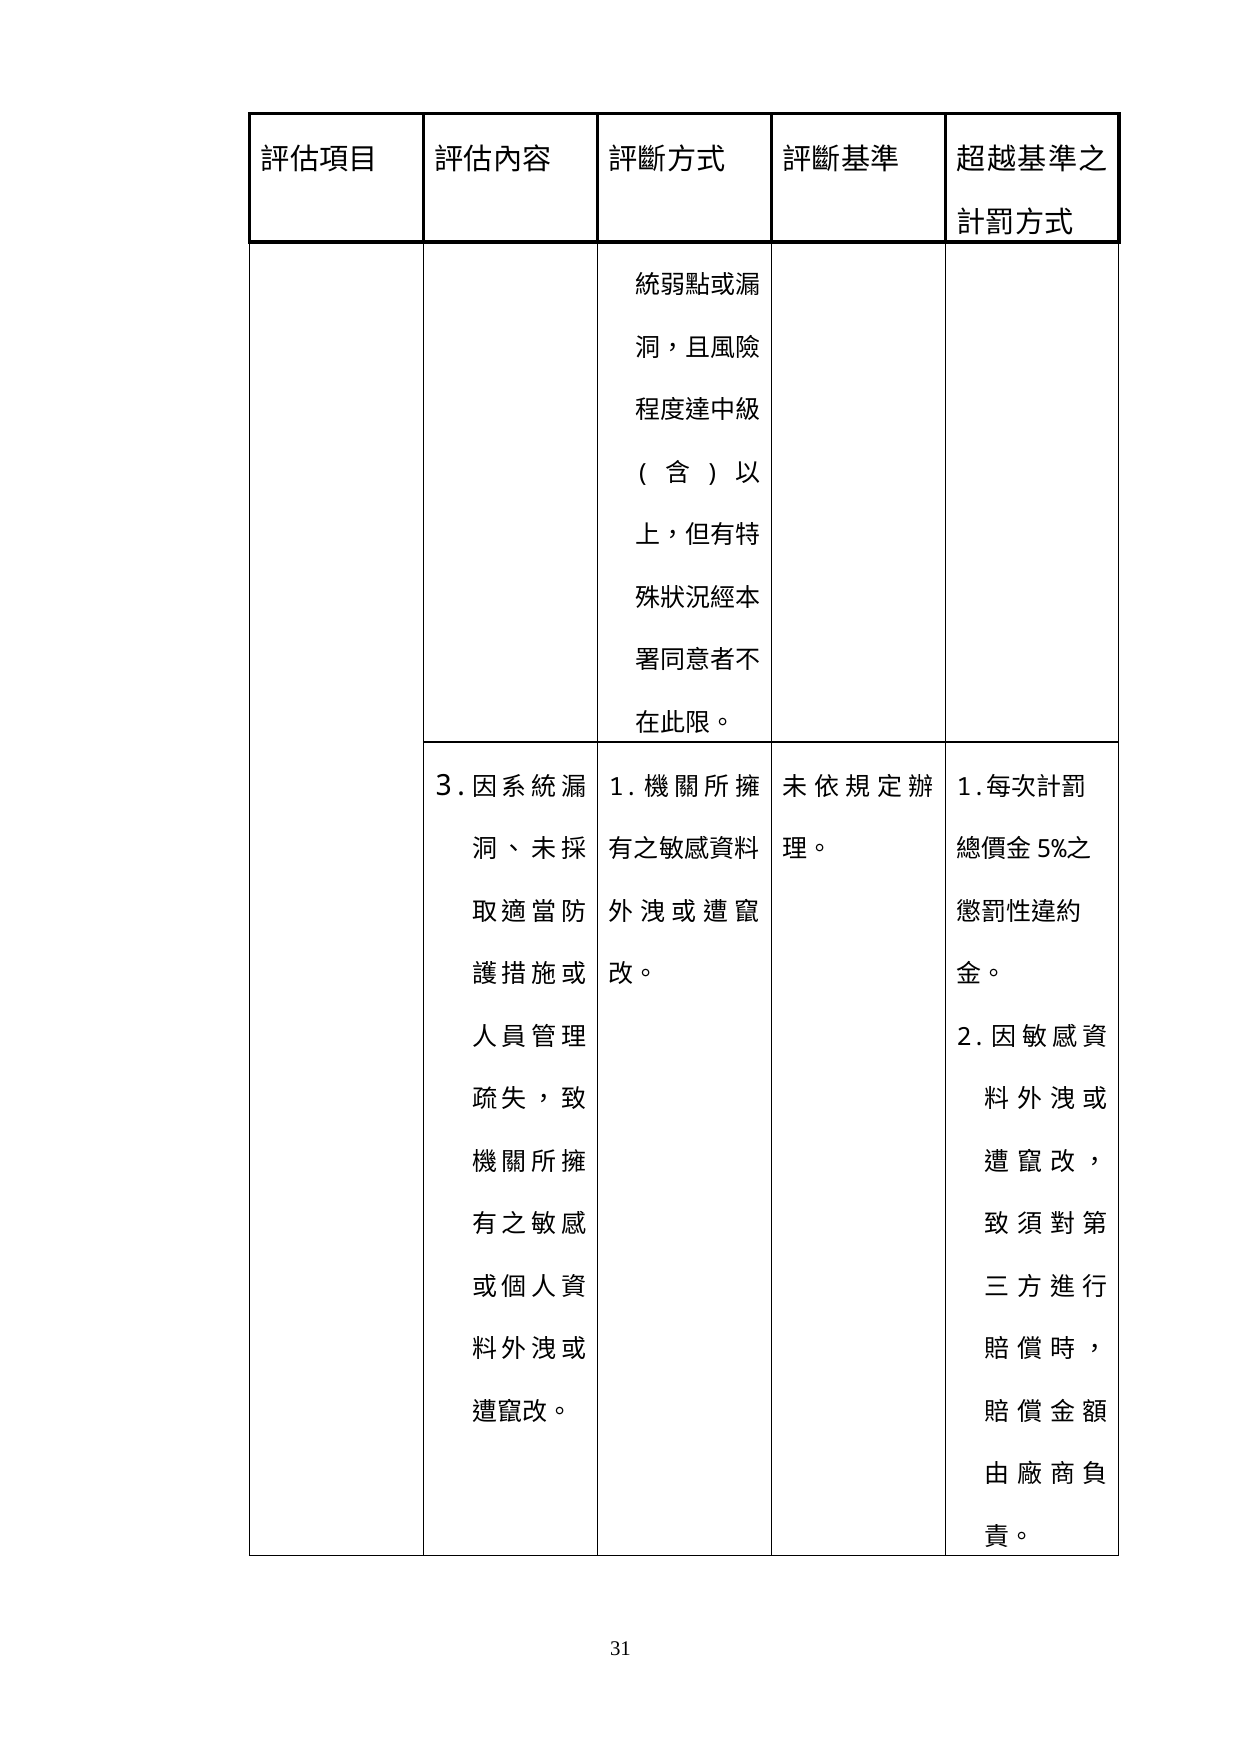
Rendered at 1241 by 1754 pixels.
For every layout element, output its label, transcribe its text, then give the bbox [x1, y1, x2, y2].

table_header 評估項目 [251, 115, 422, 240]
table_cell [424, 244, 597, 741]
table_header 評斷方式 [599, 115, 770, 240]
table_cell [250, 244, 423, 1555]
table_cell 未依規定辦理。 [772, 743, 945, 1555]
table_header 評估內容 [425, 115, 596, 240]
table_cell 1.每次計罰總價金5%之懲罰性違約金。 2.因敏感資料外洩或遭竄改，致須對第三方進行賠償時，賠償金額由廠商負責。 [946, 743, 1118, 1555]
table_cell 統弱點或漏洞，且風險程度達中級(含)以上，但有特殊狀況經本署同意者不在此限。 [598, 244, 771, 741]
table_cell 1.機關所擁有之敏感資料外洩或遭竄改。 [598, 743, 771, 1555]
table_cell [772, 244, 945, 741]
table_cell [946, 244, 1118, 741]
table_header 評斷基準 [773, 115, 944, 240]
table_cell 因系統漏洞、未採取適當防護措施或人員管理疏失，致機關所擁有之敏感或個人資料外洩或遭竄改。 [424, 743, 597, 1555]
table_header 超越基準之計罰方式 [947, 115, 1117, 240]
